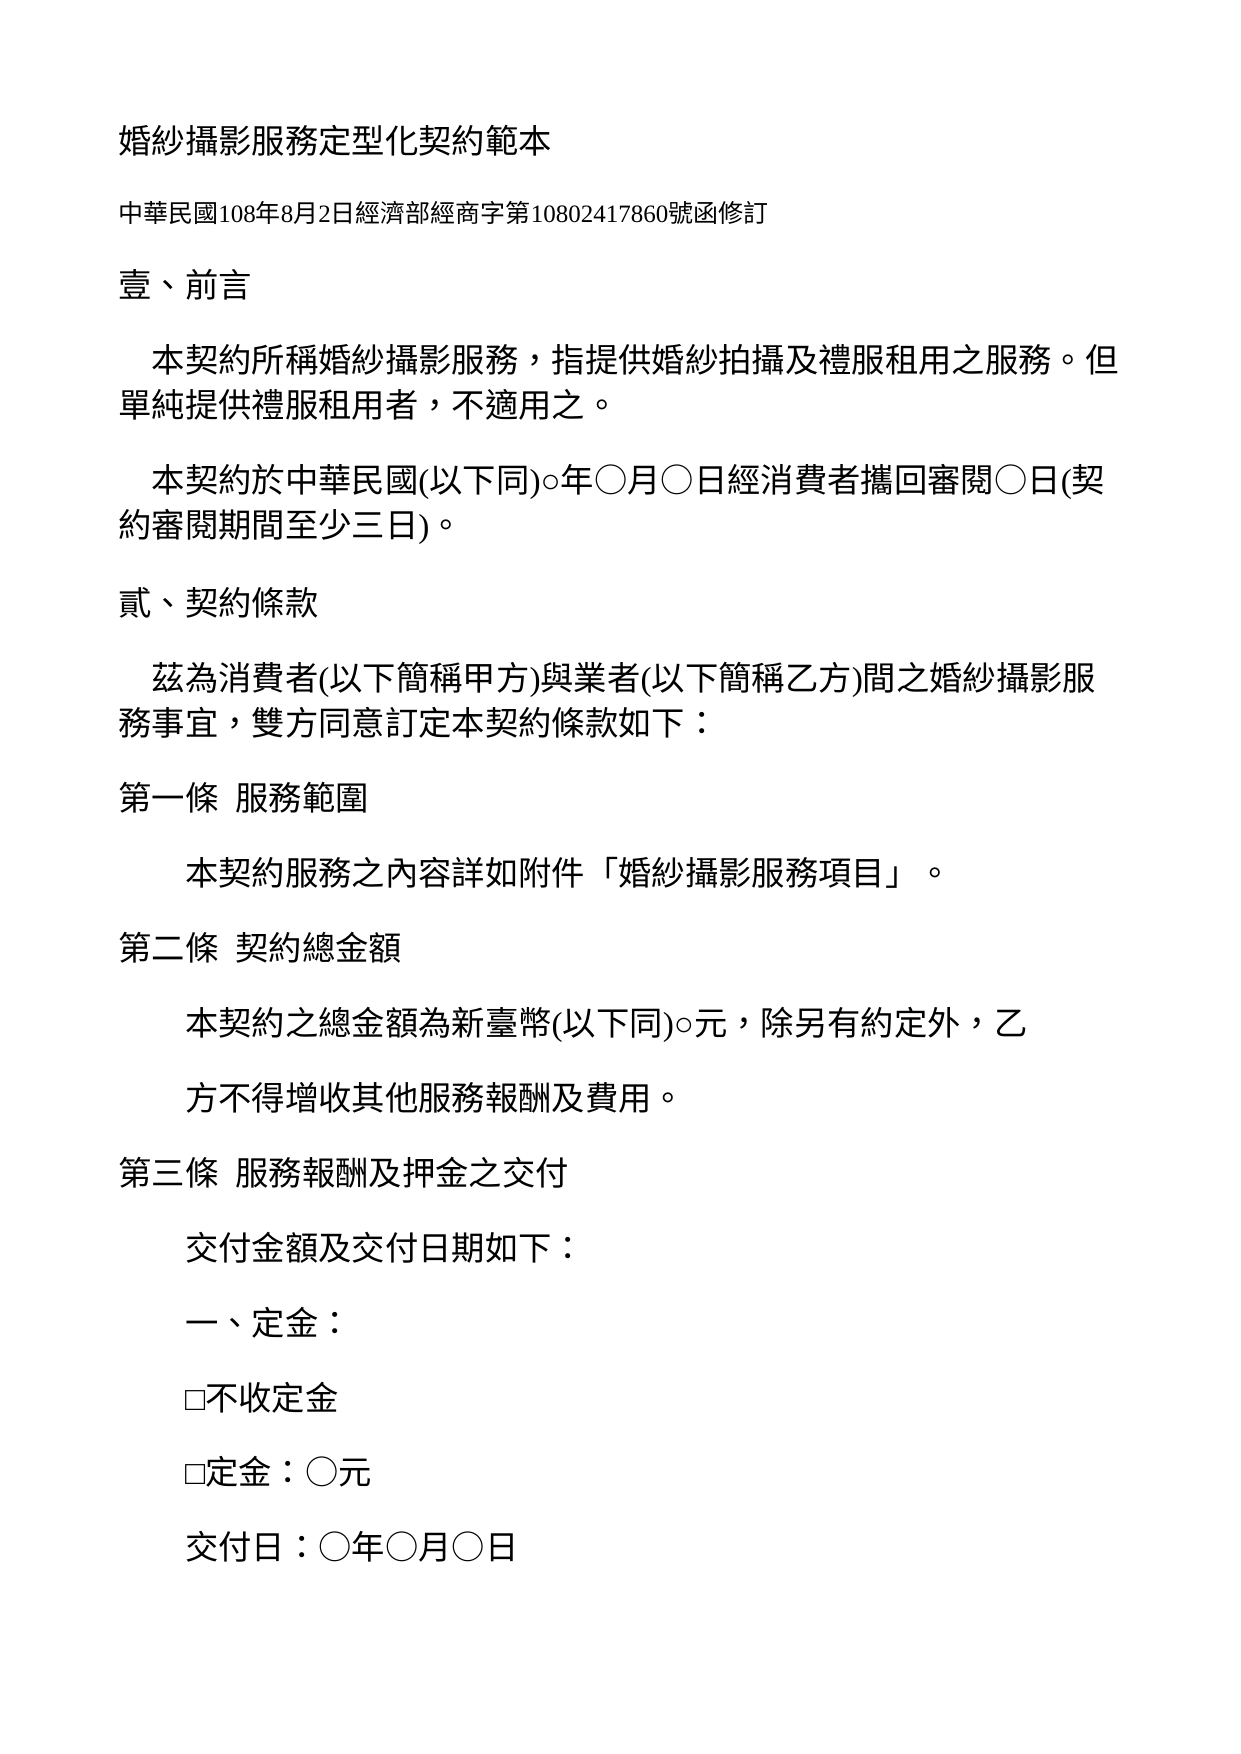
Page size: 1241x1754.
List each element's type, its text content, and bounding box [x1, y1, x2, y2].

text 方不得增收其他服務報酬及費用。 [118, 1075, 1122, 1120]
text □定金：○元 [118, 1449, 1122, 1494]
text 本契約服務之內容詳如附件「婚紗攝影服務項目」。 [118, 850, 1122, 895]
text 一、定金： [118, 1299, 1122, 1345]
text 貳、契約條款 [118, 577, 1122, 625]
text 第三條 服務報酬及押金之交付 [118, 1149, 1122, 1195]
text 茲為消費者(以下簡稱甲方)與業者(以下簡稱乙方)間之婚紗攝影服務事宜，雙方同意訂定本契約條款如下： [118, 655, 1122, 746]
text 交付日：○年○月○日 [118, 1524, 1122, 1569]
text □不收定金 [118, 1374, 1122, 1420]
text 壹、前言 [118, 259, 1122, 307]
text 婚紗攝影服務定型化契約範本 [118, 118, 1122, 163]
text 中華民國108年8月2日經濟部經商字第10802417860號函修訂 [118, 193, 1122, 229]
text 本契約所稱婚紗攝影服務，指提供婚紗拍攝及禮服租用之服務。但單純提供禮服租用者，不適用之。 [118, 336, 1122, 427]
text 第二條 契約總金額 [118, 925, 1122, 970]
text 第一條 服務範圍 [118, 775, 1122, 821]
text 本契約於中華民國(以下同)○年○月○日經消費者攜回審閱○日(契約審閱期間至少三日)。 [118, 457, 1122, 548]
text 本契約之總金額為新臺幣(以下同)○元，除另有約定外，乙 [118, 1000, 1122, 1045]
text 交付金額及交付日期如下： [118, 1224, 1122, 1270]
